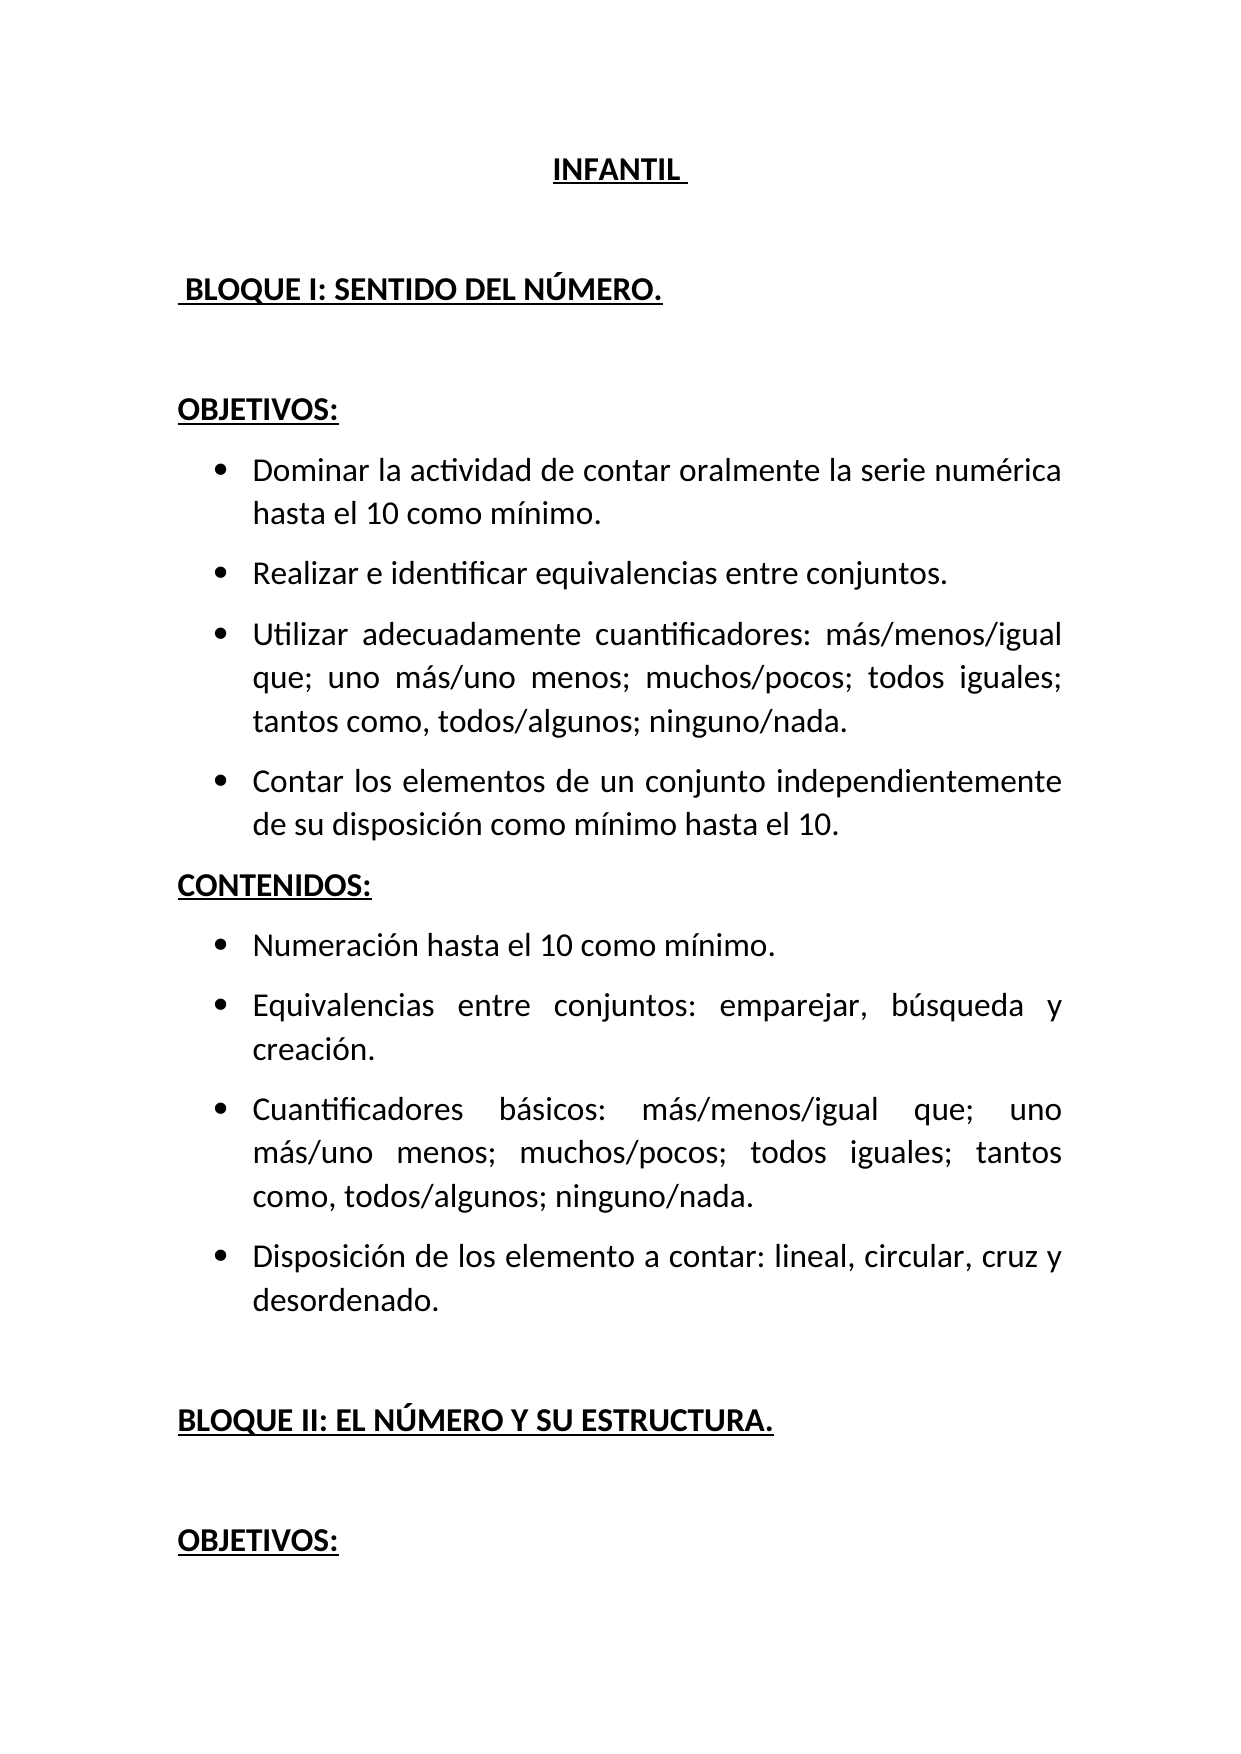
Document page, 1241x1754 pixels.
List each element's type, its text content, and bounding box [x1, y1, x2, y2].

text INFANTIL [177, 148, 1063, 188]
text OBJETIVOS: [177, 388, 1063, 429]
list Disposición de los elemento a contar: lineal, circular, cruz y desordenado. [215, 1235, 1063, 1319]
list Numeración hasta el 10 como mínimo. [215, 924, 1063, 964]
list Dominar la actividad de contar oralmente la serie numérica hasta el 10 como mínimo. [215, 449, 1063, 533]
list Cuantificadores básicos: más/menos/igual que; uno más/uno menos; muchos/pocos; todos iguales; tantos como, todos/algunos; ninguno/nada. [215, 1088, 1063, 1216]
list Utilizar adecuadamente cuantificadores: más/menos/igual que; uno más/uno menos; muchos/pocos; todos iguales; tantos como, todos/algunos; ninguno/nada. [215, 613, 1063, 740]
list Contar los elementos de un conjunto independientemente de su disposición como mínimo hasta el 10. [215, 760, 1063, 844]
text CONTENIDOS: [177, 864, 1063, 904]
text BLOQUE I: SENTIDO DEL NÚMERO. [177, 268, 1063, 309]
list Realizar e identificar equivalencias entre conjuntos. [215, 552, 1063, 593]
list Equivalencias entre conjuntos: emparejar, búsqueda y creación. [215, 984, 1063, 1068]
text OBJETIVOS: [177, 1519, 1063, 1560]
text BLOQUE II: EL NÚMERO Y SU ESTRUCTURA. [177, 1399, 1063, 1440]
